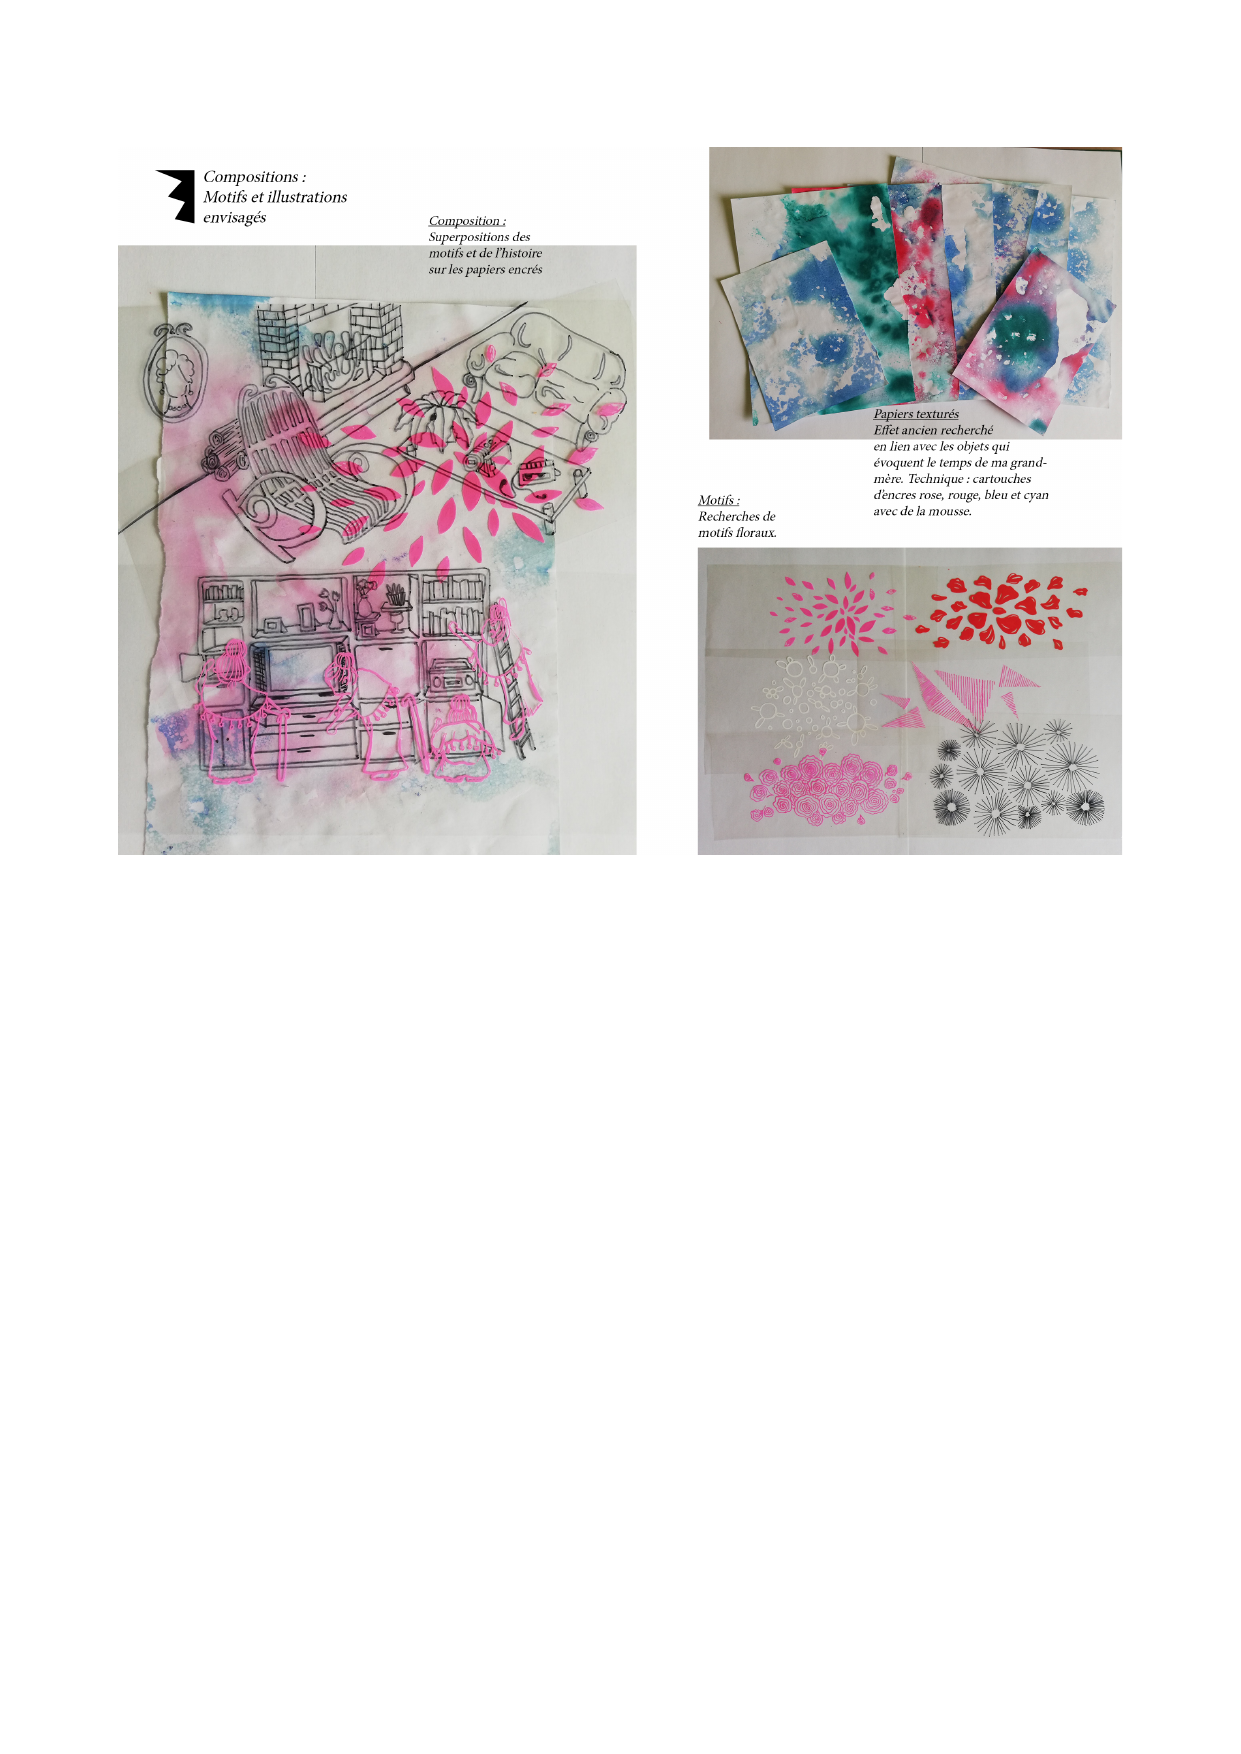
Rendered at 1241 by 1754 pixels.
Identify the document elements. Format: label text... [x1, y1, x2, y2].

text Livret de recherches : livret_de_recherche_planche.pdf [118, 118, 1122, 147]
text Livret de recherches : livret_de_recherche_planche.pdf [118, 855, 1122, 884]
picture [118, 147, 1123, 855]
